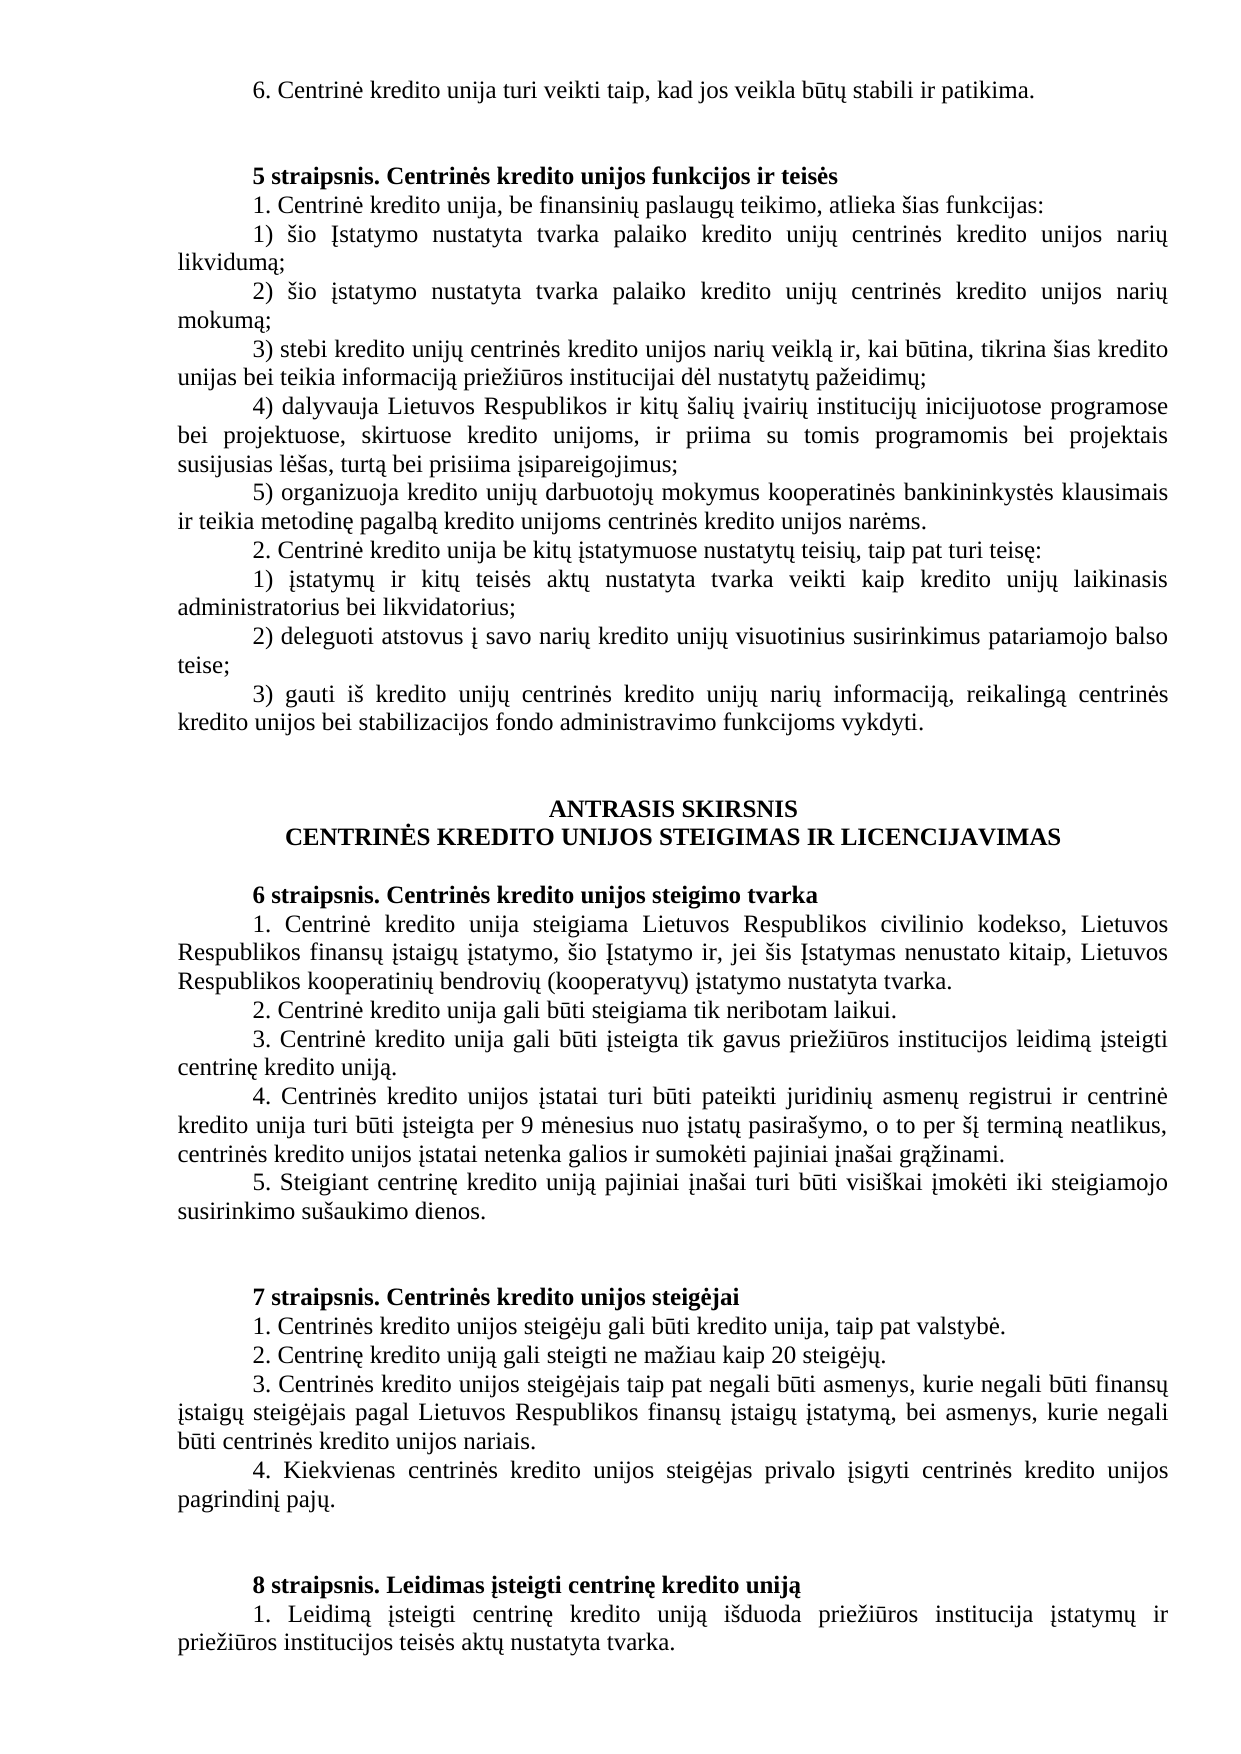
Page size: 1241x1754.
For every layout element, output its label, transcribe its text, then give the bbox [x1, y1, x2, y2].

text 2. Centrinė kredito unija gali būti steigiama tik neribotam laikui. [177, 995, 1169, 1024]
text 1) šio Įstatymo nustatyta tvarka palaiko kredito unijų centrinės kredito unijos narių likvidumą; [177, 219, 1169, 276]
text 5 straipsnis. Centrinės kredito unijos funkcijos ir teisės [177, 161, 1169, 190]
text 4) dalyvauja Lietuvos Respublikos ir kitų šalių įvairių institucijų inicijuotose programose bei projektuose, skirtuose kredito unijoms, ir priima su tomis programomis bei projektais susijusias lėšas, turtą bei prisiima įsipareigojimus; [177, 391, 1169, 477]
text 2) šio įstatymo nustatyta tvarka palaiko kredito unijų centrinės kredito unijos narių mokumą; [177, 276, 1169, 334]
text 3. Centrinė kredito unija gali būti įsteigta tik gavus priežiūros institucijos leidimą įsteigti centrinę kredito uniją. [177, 1024, 1169, 1081]
text 3. Centrinės kredito unijos steigėjais taip pat negali būti asmenys, kurie negali būti finansų įstaigų steigėjais pagal Lietuvos Respublikos finansų įstaigų įstatymą, bei asmenys, kurie negali būti centrinės kredito unijos nariais. [177, 1369, 1169, 1455]
text 1. Centrinė kredito unija, be finansinių paslaugų teikimo, atlieka šias funkcijas: [177, 190, 1169, 219]
text 2) deleguoti atstovus į savo narių kredito unijų visuotinius susirinkimus patariamojo balso teise; [177, 621, 1169, 679]
text 4. Centrinės kredito unijos įstatai turi būti pateikti juridinių asmenų registrui ir centrinė kredito unija turi būti įsteigta per 9 mėnesius nuo įstatų pasirašymo, o to per šį terminą neatlikus, centrinės kredito unijos įstatai netenka galios ir sumokėti pajiniai įnašai grąžinami. [177, 1081, 1169, 1167]
text 3) stebi kredito unijų centrinės kredito unijos narių veiklą ir, kai būtina, tikrina šias kredito unijas bei teikia informaciją priežiūros institucijai dėl nustatytų pažeidimų; [177, 334, 1169, 391]
text 2. Centrinė kredito unija be kitų įstatymuose nustatytų teisių, taip pat turi teisę: [177, 535, 1169, 564]
text 1. Centrinė kredito unija steigiama Lietuvos Respublikos civilinio kodekso, Lietuvos Respublikos finansų įstaigų įstatymo, šio Įstatymo ir, jei šis Įstatymas nenustato kitaip, Lietuvos Respublikos kooperatinių bendrovių (kooperatyvų) įstatymo nustatyta tvarka. [177, 909, 1169, 995]
text ANTRASIS SKIRSNIS [177, 794, 1169, 822]
text 4. Kiekvienas centrinės kredito unijos steigėjas privalo įsigyti centrinės kredito unijos pagrindinį pajų. [177, 1455, 1169, 1512]
text 6. Centrinė kredito unija turi veikti taip, kad jos veikla būtų stabili ir patikima. [177, 75, 1169, 104]
text 8 straipsnis. Leidimas įsteigti centrinę kredito uniją [177, 1570, 1169, 1599]
text 1) įstatymų ir kitų teisės aktų nustatyta tvarka veikti kaip kredito unijų laikinasis administratorius bei likvidatorius; [177, 564, 1169, 621]
text 3) gauti iš kredito unijų centrinės kredito unijų narių informaciją, reikalingą centrinės kredito unijos bei stabilizacijos fondo administravimo funkcijoms vykdyti. [177, 679, 1169, 736]
text 1. Leidimą įsteigti centrinę kredito uniją išduoda priežiūros institucija įstatymų ir priežiūros institucijos teisės aktų nustatyta tvarka. [177, 1599, 1169, 1656]
text 5) organizuoja kredito unijų darbuotojų mokymus kooperatinės bankininkystės klausimais ir teikia metodinę pagalbą kredito unijoms centrinės kredito unijos narėms. [177, 477, 1169, 535]
text 5. Steigiant centrinę kredito uniją pajiniai įnašai turi būti visiškai įmokėti iki steigiamojo susirinkimo sušaukimo dienos. [177, 1167, 1169, 1225]
text 7 straipsnis. Centrinės kredito unijos steigėjai [177, 1282, 1169, 1311]
text 6 straipsnis. Centrinės kredito unijos steigimo tvarka [177, 880, 1169, 909]
text 2. Centrinę kredito uniją gali steigti ne mažiau kaip 20 steigėjų. [177, 1340, 1169, 1369]
text CENTRINĖS KREDITO UNIJOS STEIGIMAS IR LICENCIJAVIMAS [177, 822, 1169, 851]
text 1. Centrinės kredito unijos steigėju gali būti kredito unija, taip pat valstybė. [177, 1311, 1169, 1340]
